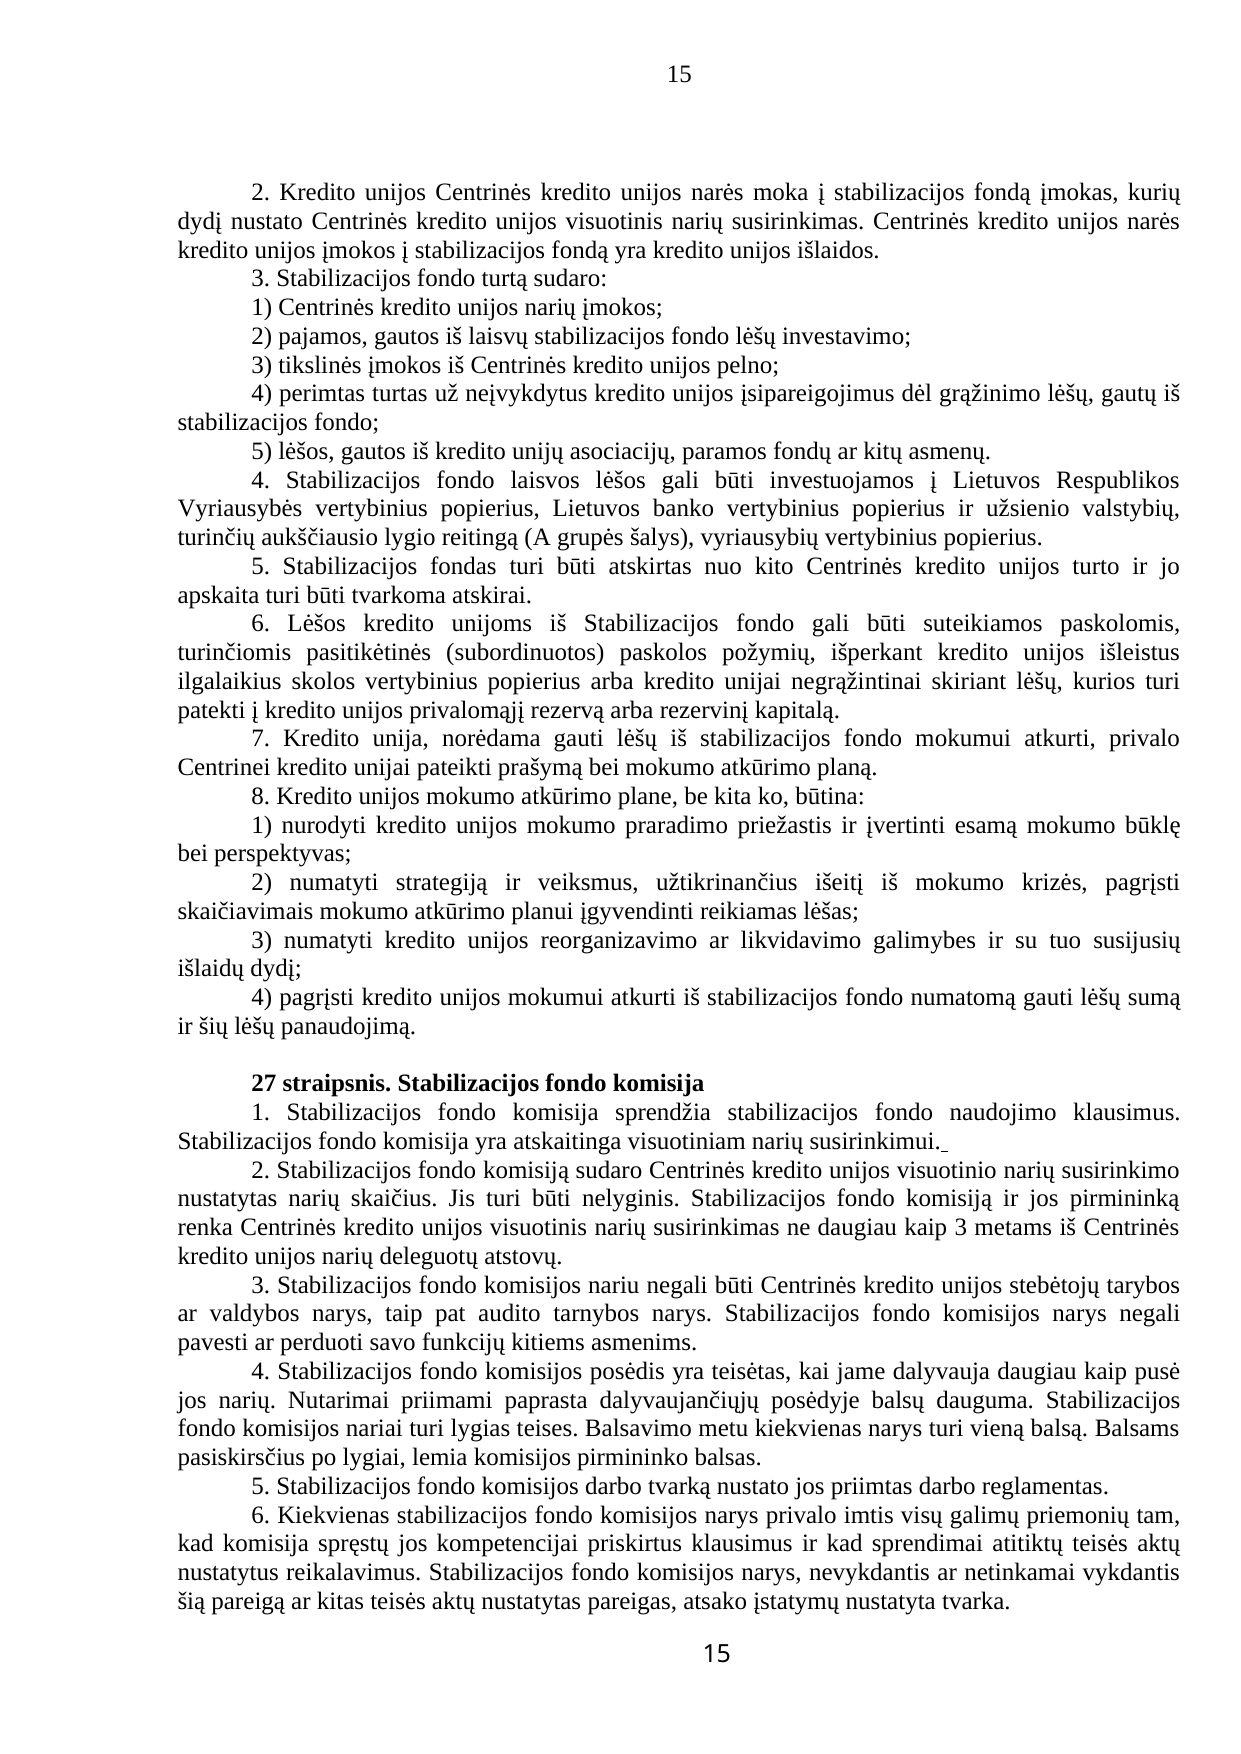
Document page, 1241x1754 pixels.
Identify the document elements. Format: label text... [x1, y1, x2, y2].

text 2. Stabilizacijos fondo komisiją sudaro Centrinės kredito unijos visuotinio narių susirinkimo nustatytas narių skaičius. Jis turi būti nelyginis. Stabilizacijos fondo komisiją ir jos pirmininką renka Centrinės kredito unijos visuotinis narių susirinkimas ne daugiau kaip 3 metams iš Centrinės kredito unijos narių deleguotų atstovų. [177, 1155, 1181, 1270]
text 8. Kredito unijos mokumo atkūrimo plane, be kita ko, būtina: [177, 781, 1181, 810]
text 1. Stabilizacijos fondo komisija sprendžia stabilizacijos fondo naudojimo klausimus. Stabilizacijos fondo komisija yra atskaitinga visuotiniam narių susirinkimui. [177, 1097, 1181, 1155]
text 6. Lėšos kredito unijoms iš Stabilizacijos fondo gali būti suteikiamos paskolomis, turinčiomis pasitikėtinės (subordinuotos) paskolos požymių, išperkant kredito unijos išleistus ilgalaikius skolos vertybinius popierius arba kredito unijai negrąžintinai skiriant lėšų, kurios turi patekti į kredito unijos privalomąjį rezervą arba rezervinį kapitalą. [177, 608, 1181, 723]
text 4. Stabilizacijos fondo laisvos lėšos gali būti investuojamos į Lietuvos Respublikos Vyriausybės vertybinius popierius, Lietuvos banko vertybinius popierius ir užsienio valstybių, turinčių aukščiausio lygio reitingą (A grupės šalys), vyriausybių vertybinius popierius. [177, 465, 1181, 551]
text 3) numatyti kredito unijos reorganizavimo ar likvidavimo galimybes ir su tuo susijusių išlaidų dydį; [177, 925, 1181, 982]
text 4. Stabilizacijos fondo komisijos posėdis yra teisėtas, kai jame dalyvauja daugiau kaip pusė jos narių. Nutarimai priimami paprasta dalyvaujančiųjų posėdyje balsų dauguma. Stabilizacijos fondo komisijos nariai turi lygias teises. Balsavimo metu kiekvienas narys turi vieną balsą. Balsams pasiskirsčius po lygiai, lemia komisijos pirmininko balsas. [177, 1356, 1181, 1471]
text 2) pajamos, gautos iš laisvų stabilizacijos fondo lėšų investavimo; [177, 321, 1181, 350]
text 2) numatyti strategiją ir veiksmus, užtikrinančius išeitį iš mokumo krizės, pagrįsti skaičiavimais mokumo atkūrimo planui įgyvendinti reikiamas lėšas; [177, 867, 1181, 925]
text 5. Stabilizacijos fondas turi būti atskirtas nuo kito Centrinės kredito unijos turto ir jo apskaita turi būti tvarkoma atskirai. [177, 551, 1181, 608]
text 3. Stabilizacijos fondo turtą sudaro: [177, 263, 1181, 292]
text 5) lėšos, gautos iš kredito unijų asociacijų, paramos fondų ar kitų asmenų. [177, 436, 1181, 465]
text 1) nurodyti kredito unijos mokumo praradimo priežastis ir įvertinti esamą mokumo būklę bei perspektyvas; [177, 810, 1181, 867]
text 3. Stabilizacijos fondo komisijos nariu negali būti Centrinės kredito unijos stebėtojų tarybos ar valdybos narys, taip pat audito tarnybos narys. Stabilizacijos fondo komisijos narys negali pavesti ar perduoti savo funkcijų kitiems asmenims. [177, 1270, 1181, 1356]
text 1) Centrinės kredito unijos narių įmokos; [177, 292, 1181, 321]
text 7. Kredito unija, norėdama gauti lėšų iš stabilizacijos fondo mokumui atkurti, privalo Centrinei kredito unijai pateikti prašymą bei mokumo atkūrimo planą. [177, 723, 1181, 781]
text 4) pagrįsti kredito unijos mokumui atkurti iš stabilizacijos fondo numatomą gauti lėšų sumą ir šių lėšų panaudojimą. [177, 982, 1181, 1040]
text 4) perimtas turtas už neįvykdytus kredito unijos įsipareigojimus dėl grąžinimo lėšų, gautų iš stabilizacijos fondo; [177, 378, 1181, 436]
text 27 straipsnis. Stabilizacijos fondo komisija [177, 1068, 1181, 1097]
text 5. Stabilizacijos fondo komisijos darbo tvarką nustato jos priimtas darbo reglamentas. [177, 1471, 1181, 1500]
text 6. Kiekvienas stabilizacijos fondo komisijos narys privalo imtis visų galimų priemonių tam, kad komisija spręstų jos kompetencijai priskirtus klausimus ir kad sprendimai atitiktų teisės aktų nustatytus reikalavimus. Stabilizacijos fondo komisijos narys, nevykdantis ar netinkamai vykdantis šią pareigą ar kitas teisės aktų nustatytas pareigas, atsako įstatymų nustatyta tvarka. [177, 1500, 1181, 1615]
text 3) tikslinės įmokos iš Centrinės kredito unijos pelno; [177, 350, 1181, 378]
text 2. Kredito unijos Centrinės kredito unijos narės moka į stabilizacijos fondą įmokas, kurių dydį nustato Centrinės kredito unijos visuotinis narių susirinkimas. Centrinės kredito unijos narės kredito unijos įmokos į stabilizacijos fondą yra kredito unijos išlaidos. [177, 177, 1181, 263]
